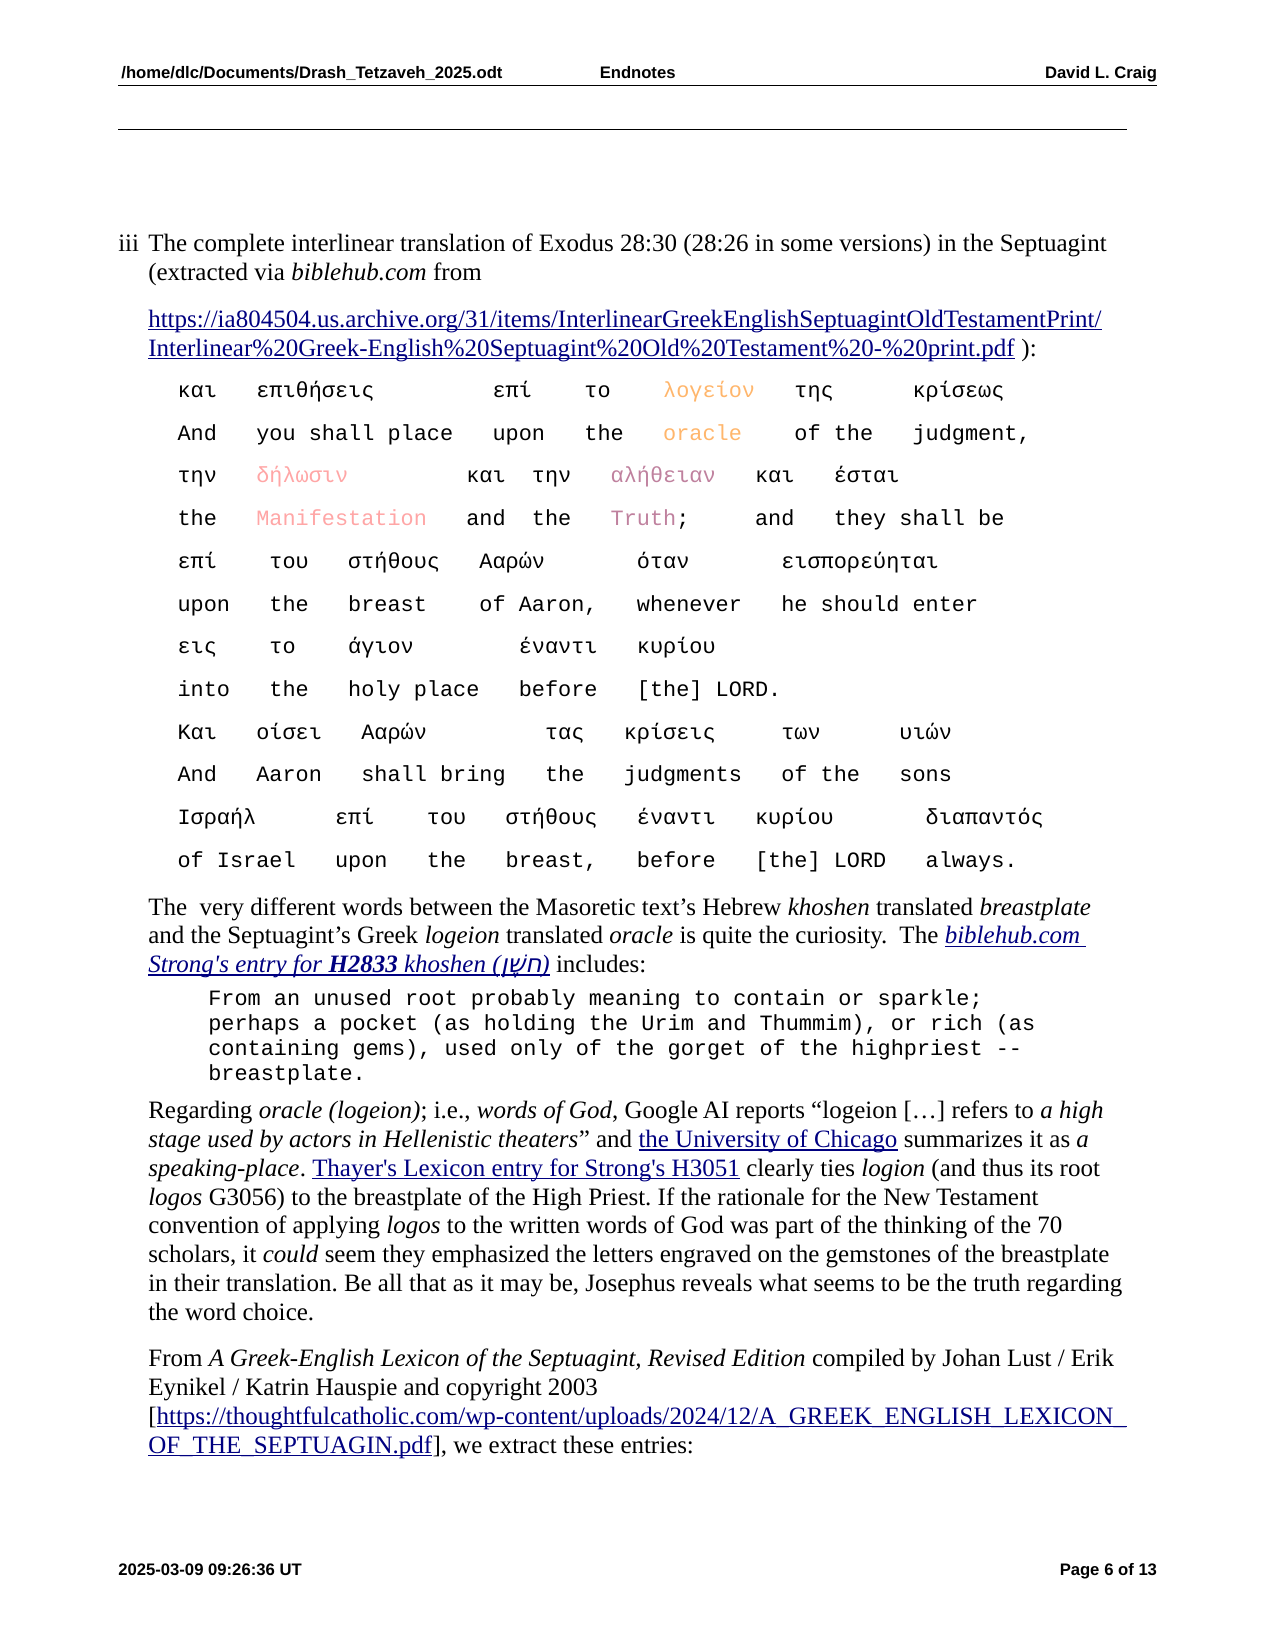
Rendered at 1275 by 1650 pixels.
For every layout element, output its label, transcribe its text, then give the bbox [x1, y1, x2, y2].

text into the holy place before [the] LORD. [177, 678, 1098, 703]
text Και οίσει Ααρών τας κρίσεις των υιών [177, 721, 1098, 746]
text And Aaron shall bring the judgments of the sons [177, 764, 1098, 788]
text The very different words between the Masoretic text’s Hebrew khoshen translated breastplate and the Septuagint’s Greek logeion translated oracle is quite the curiosity. The biblehub.com Strong's entry for H2833 khoshen (חשֶׁן) includes: [148, 892, 1127, 978]
text And you shall place upon the oracle of the judgment, [177, 422, 1098, 447]
text upon the breast of Aaron, whenever he should enter [177, 593, 1098, 618]
text Regarding oracle (logeion); i.e., words of God, Google AI reports “logeion […] refers to a high stage used by actors in Hellenistic theaters” and the University of Chicago summarizes it as a speaking-place. Thayer's Lexicon entry for Strong's H3051 clearly ties logion (and thus its root logos G3056) to the breastplate of the High Priest. If the rationale for the New Testament convention of applying logos to the written words of God was part of the thinking of the 70 scholars, it could seem they emphasized the letters engraved on the gemstones of the breastplate in their translation. Be all that as it may be, Josephus reveals what seems to be the truth regarding the word choice. [148, 1096, 1127, 1326]
text Ισραήλ επί του στήθους έναντι κυρίου διαπαντός [177, 806, 1098, 831]
text εις το άγιον έναντι κυρίου [177, 636, 1098, 660]
text The complete interlinear translation of Exodus 28:30 (28:26 in some versions) in the Septuagint (extracted via biblehub.com from [118, 228, 1127, 286]
text επί του στήθους Ααρών όταν εισπορεύηται [177, 550, 1098, 575]
text και επιθήσεις επί το λογείον της κρίσεως [177, 379, 1098, 404]
text of Israel upon the breast, before [the] LORD always. [177, 849, 1098, 874]
text την δήλωσιν και την αλήθειαν και έσται [177, 465, 1098, 489]
text From A Greek-English Lexicon of the Septuagint, Revised Edition compiled by Johan Lust / Erik Eynikel / Katrin Hauspie and copyright 2003 [https://thoughtfulcatholic.com/wp-content/uploads/2024/12/A_GREEK_ENGLISH_LEXICON_OF_THE_SEPTUAGIN.pdf], we extract these entries: [148, 1343, 1127, 1458]
text the Manifestation and the Truth; and they shall be [177, 507, 1098, 532]
text From an unused root probably meaning to contain or sparkle; perhaps a pocket (as holding the Urim and Thummim), or rich (as containing gems), used only of the gorget of the highpriest -- breastplate. [208, 987, 1067, 1087]
text https://ia804504.us.archive.org/31/items/InterlinearGreekEnglishSeptuagintOldTestamentPrint/Interlinear%20Greek-English%20Septuagint%20Old%20Testament%20-%20print.pdf ): [148, 304, 1127, 361]
